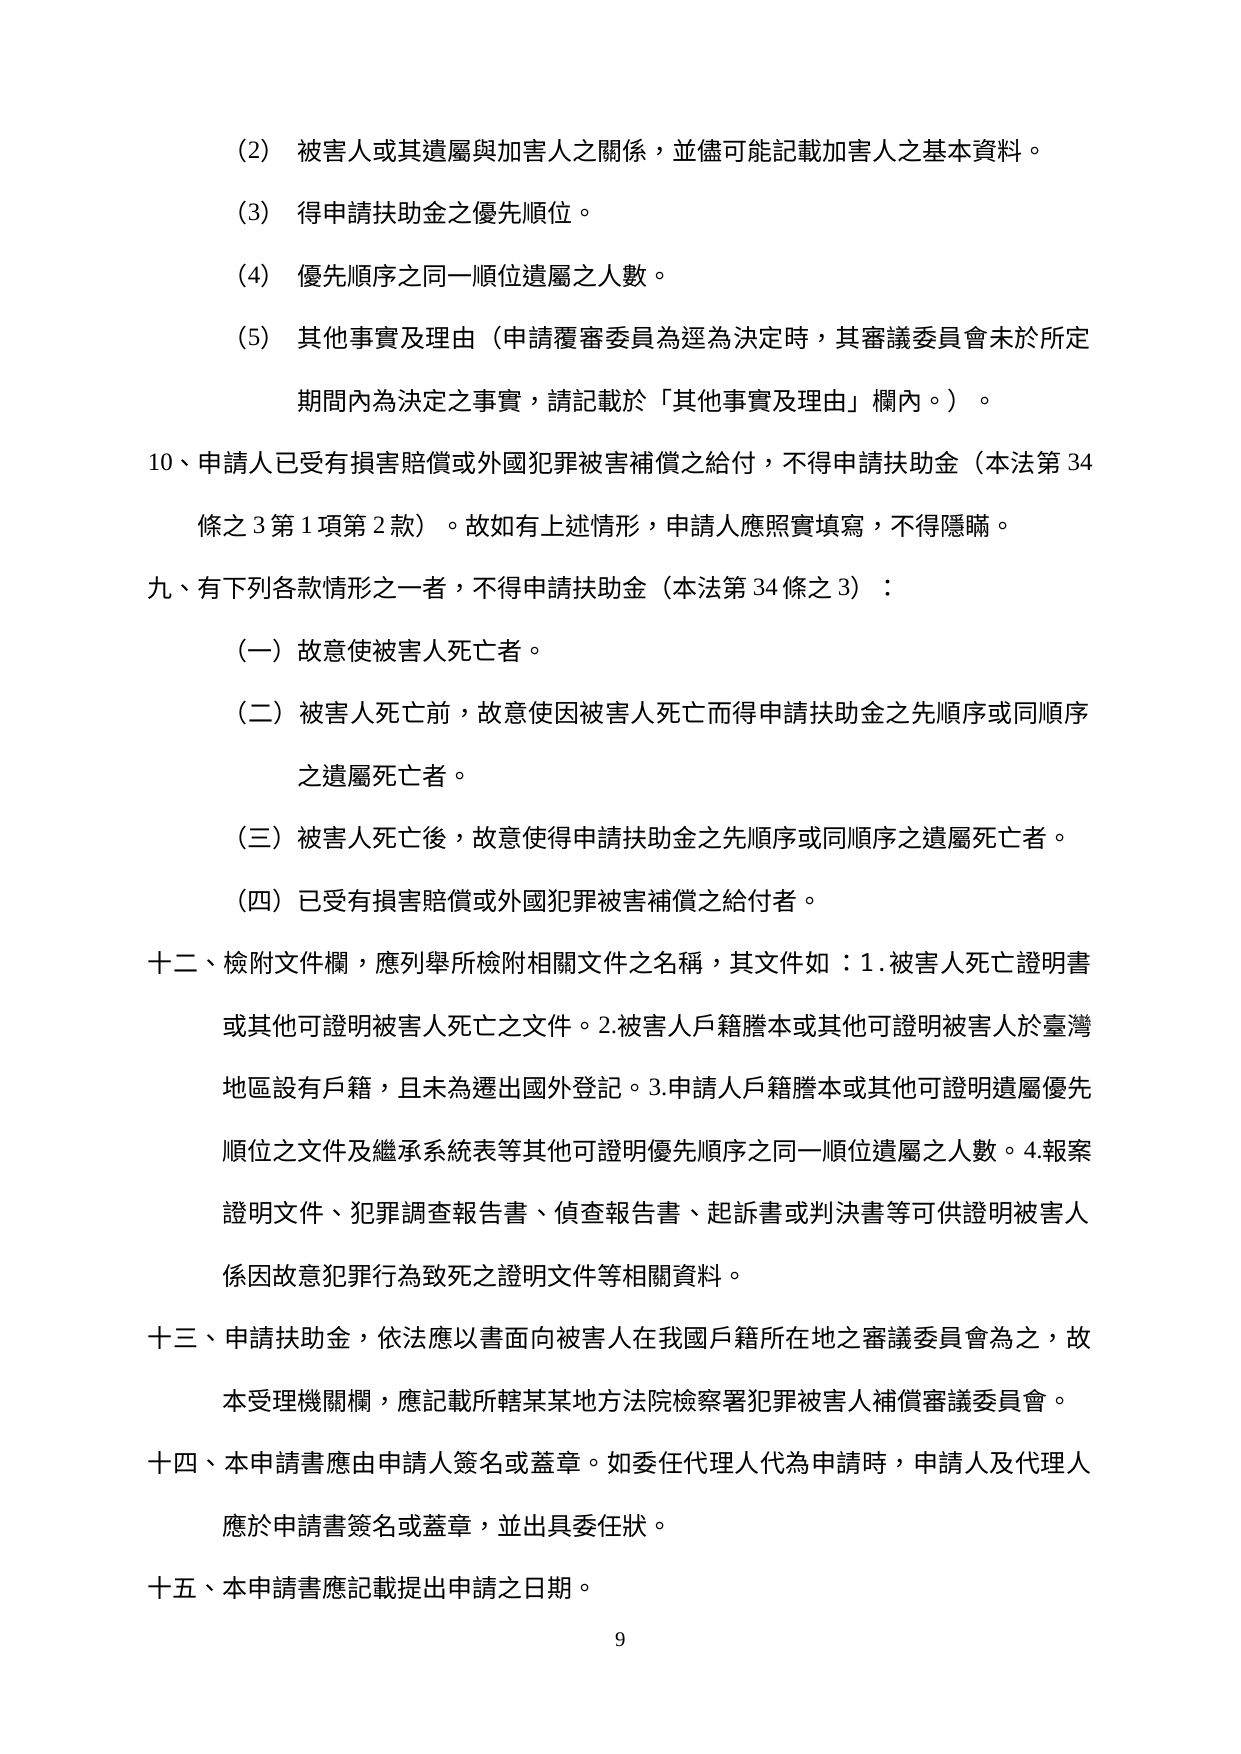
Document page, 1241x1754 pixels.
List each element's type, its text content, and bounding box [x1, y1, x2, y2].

text 十四、本申請書應由申請人簽名或蓋章。如委任代理人代為申請時，申請人及代理人應於申請書簽名或蓋章，並出具委任狀。 [148, 1420, 1092, 1545]
text （三）被害人死亡後，故意使得申請扶助金之先順序或同順序之遺屬死亡者。 [223, 795, 1092, 858]
text （一）故意使被害人死亡者。 [148, 608, 1092, 670]
text 十二、檢附文件欄，應列舉所檢附相關文件之名稱，其文件如：1.被害人死亡證明書或其他可證明被害人死亡之文件。2.被害人戶籍謄本或其他可證明被害人於臺灣地區設有戶籍，且未為遷出國外登記。3.申請人戶籍謄本或其他可證明遺屬優先順位之文件及繼承系統表等其他可證明優先順序之同一順位遺屬之人數。4.報案證明文件、犯罪調查報告書、偵查報告書、起訴書或判決書等可供證明被害人係因故意犯罪行為致死之證明文件等相關資料。 [148, 920, 1092, 1295]
list 優先順序之同一順位遺屬之人數。 [223, 233, 1092, 295]
text 十五、本申請書應記載提出申請之日期。 [148, 1545, 1092, 1608]
list 申請人已受有損害賠償或外國犯罪被害補償之給付，不得申請扶助金（本法第34條之3第1項第2款）。故如有上述情形，申請人應照實填寫，不得隱瞞。 [148, 420, 1092, 545]
list 得申請扶助金之優先順位。 [223, 170, 1092, 233]
list 其他事實及理由（申請覆審委員為逕為決定時，其審議委員會未於所定期間內為決定之事實，請記載於「其他事實及理由」欄內。）。 [223, 295, 1092, 420]
text （四）已受有損害賠償或外國犯罪被害補償之給付者。 [148, 858, 1092, 920]
text 九、有下列各款情形之一者，不得申請扶助金（本法第34條之3）： [148, 545, 1092, 608]
text （二）被害人死亡前，故意使因被害人死亡而得申請扶助金之先順序或同順序之遺屬死亡者。 [223, 670, 1092, 795]
text 十三、申請扶助金，依法應以書面向被害人在我國戶籍所在地之審議委員會為之，故本受理機關欄，應記載所轄某某地方法院檢察署犯罪被害人補償審議委員會。 [148, 1295, 1092, 1420]
list 被害人或其遺屬與加害人之關係，並儘可能記載加害人之基本資料。 [223, 108, 1092, 170]
